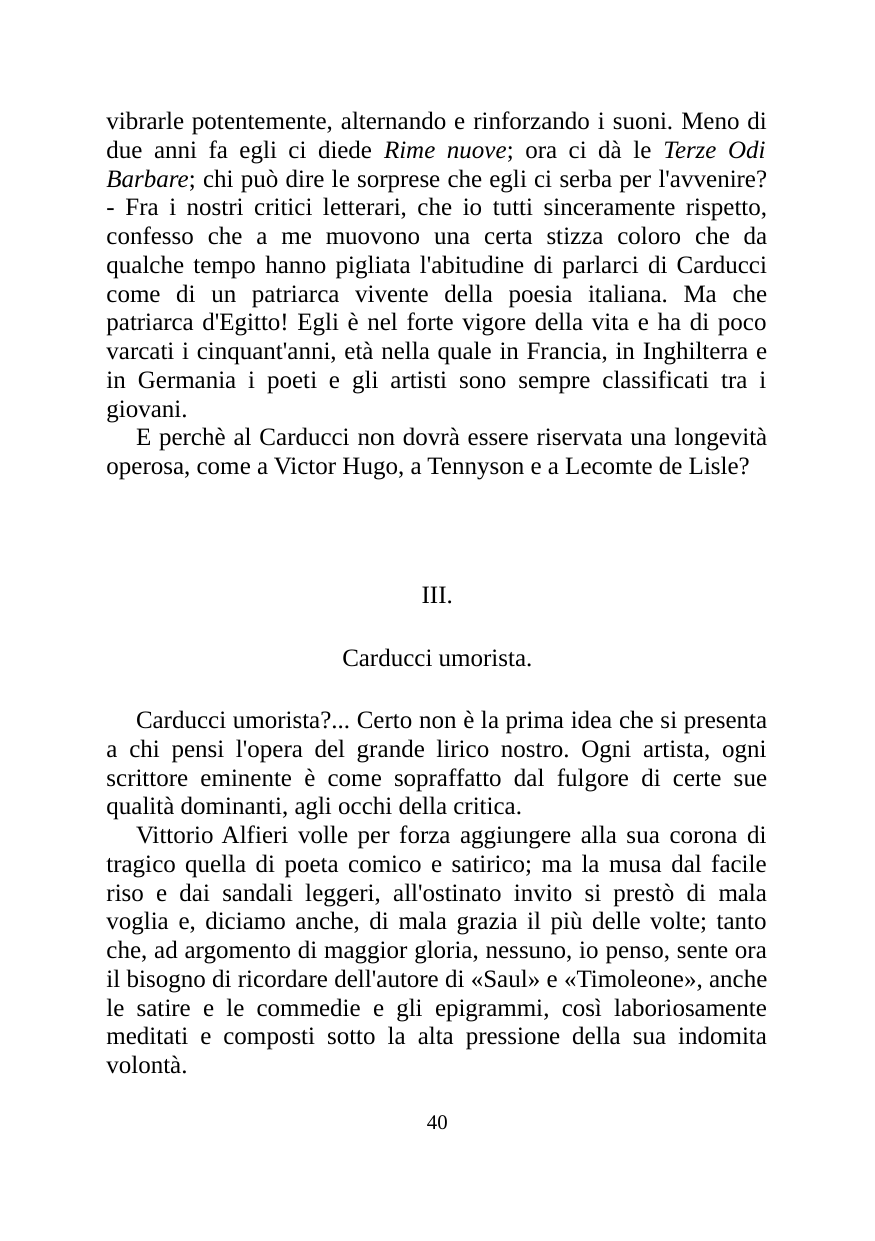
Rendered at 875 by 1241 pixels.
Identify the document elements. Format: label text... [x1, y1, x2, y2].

text vibrarle potentemente, alternando e rinforzando i suoni. Meno di due anni fa egli ci diede Rime nuove; ora ci dà le Terze Odi Barbare; chi può dire le sorprese che egli ci serba per l'avvenire? - Fra i nostri critici letterari, che io tutti sinceramente rispetto, confesso che a me muovono una certa stizza coloro che da qualche tempo hanno pigliata l'abitudine di parlarci di Carducci come di un patriarca vivente della poesia italiana. Ma che patriarca d'Egitto! Egli è nel forte vigore della vita e ha di poco varcati i cinquant'anni, età nella quale in Francia, in Inghilterra e in Germania i poeti e gli artisti sono sempre classificati tra i giovani. [106, 106, 768, 422]
text Carducci umorista. [106, 643, 768, 672]
text Vittorio Alfieri volle per forza aggiungere alla sua corona di tragico quella di poeta comico e satirico; ma la musa dal facile riso e dai sandali leggeri, all'ostinato invito si prestò di mala voglia e, diciamo anche, di mala grazia il più delle volte; tanto che, ad argomento di maggior gloria, nessuno, io penso, sente ora il bisogno di ricordare dell'autore di «Saul» e «Timoleone», anche le satire e le commedie e gli epigrammi, così laboriosamente meditati e composti sotto la alta pressione della sua indomita volontà. [106, 820, 768, 1079]
text E perchè al Carducci non dovrà essere riservata una longevità operosa, come a Victor Hugo, a Tennyson e a Lecomte de Lisle? [106, 422, 768, 480]
text Carducci umorista?... Certo non è la prima idea che si presenta a chi pensi l'opera del grande lirico nostro. Ogni artista, ogni scrittore eminente è come sopraffatto dal fulgore di certe sue qualità dominanti, agli occhi della critica. [106, 705, 768, 820]
text III. [106, 581, 768, 609]
